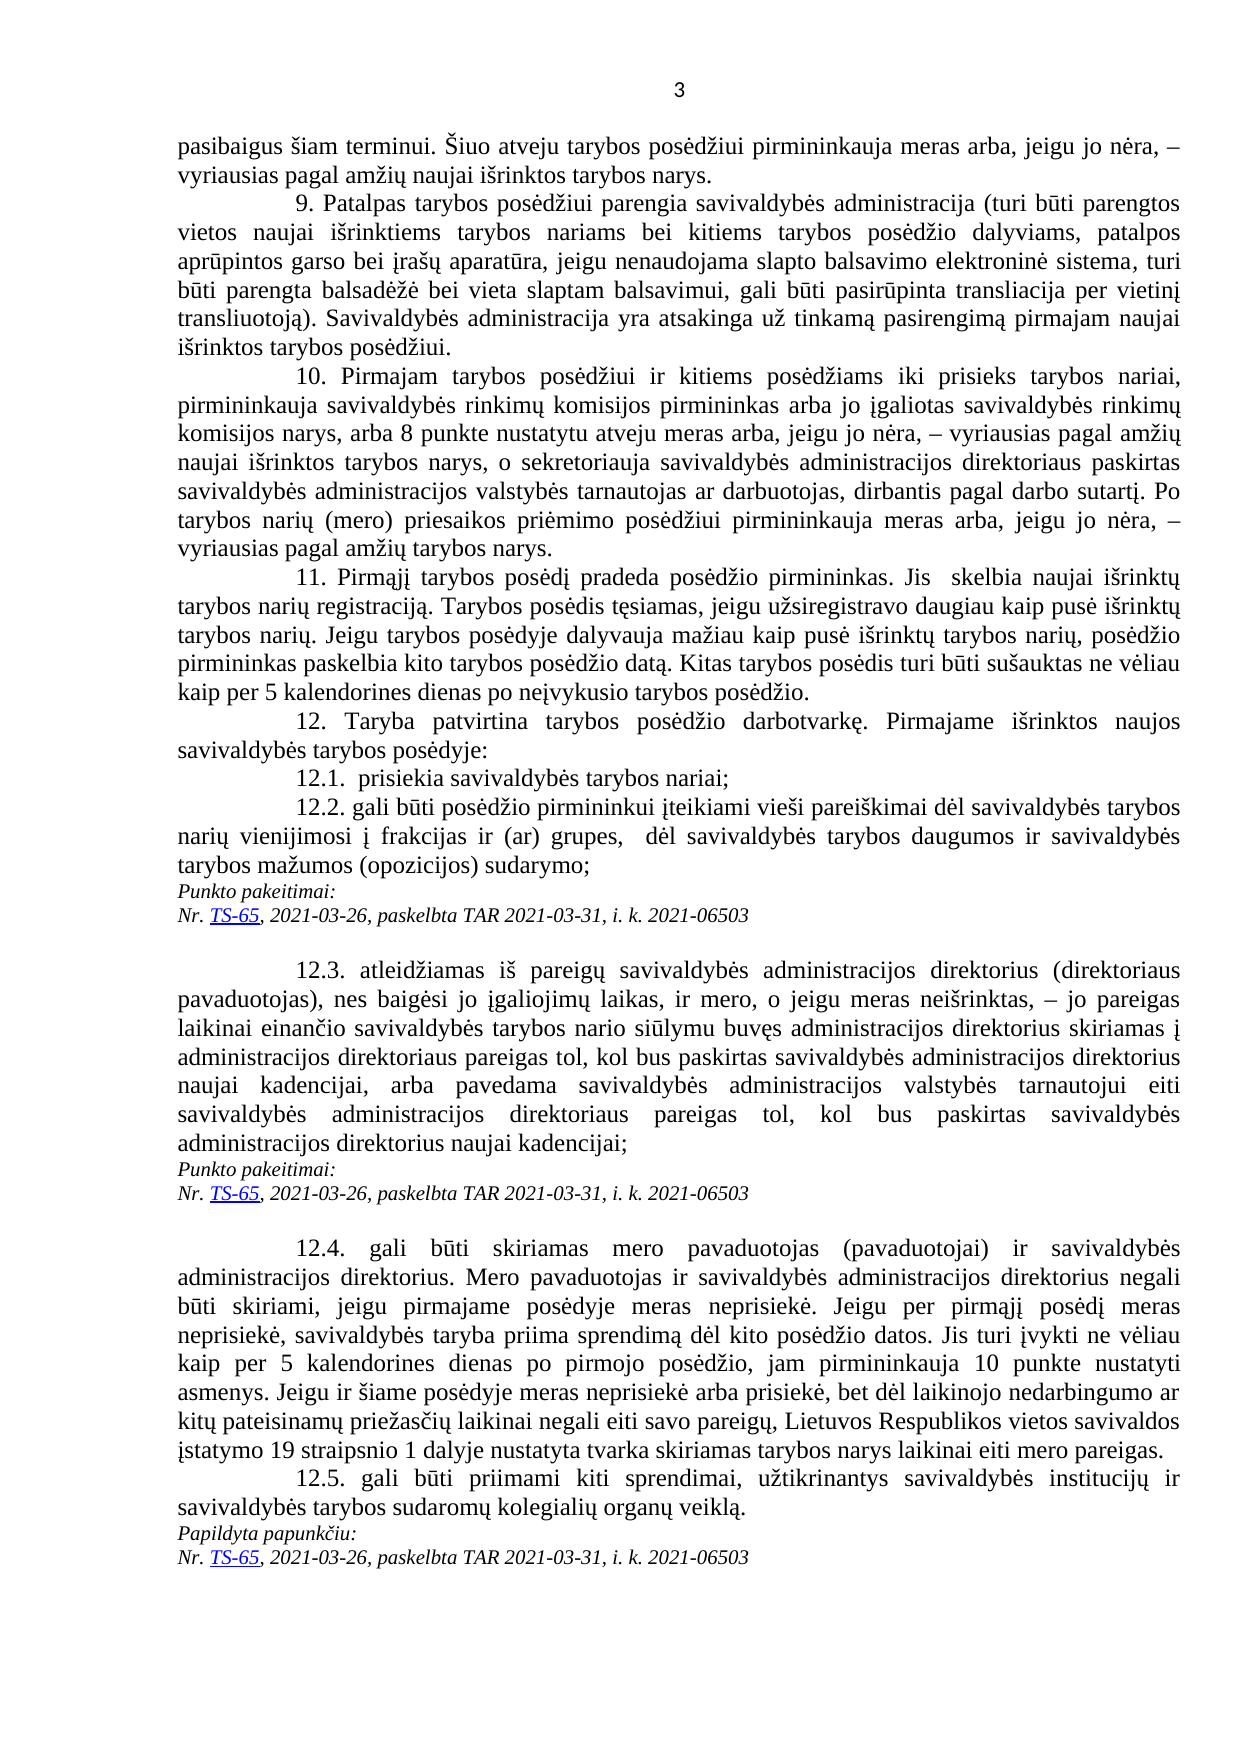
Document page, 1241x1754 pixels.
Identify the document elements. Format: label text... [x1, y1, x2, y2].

text Nr. TS-65, 2021-03-26, paskelbta TAR 2021-03-31, i. k. 2021-06503 [177, 1181, 1181, 1205]
text 12. Taryba patvirtina tarybos posėdžio darbotvarkę. Pirmajame išrinktos naujos savivaldybės tarybos posėdyje: [177, 706, 1181, 763]
text 10. Pirmajam tarybos posėdžiui ir kitiems posėdžiams iki prisieks tarybos nariai, pirmininkauja savivaldybės rinkimų komisijos pirmininkas arba jo įgaliotas savivaldybės rinkimų komisijos narys, arba 8 punkte nustatytu atveju meras arba, jeigu jo nėra, – vyriausias pagal amžių naujai išrinktos tarybos narys, o sekretoriauja savivaldybės administracijos direktoriaus paskirtas savivaldybės administracijos valstybės tarnautojas ar darbuotojas, dirbantis pagal darbo sutartį. Po tarybos narių (mero) priesaikos priėmimo posėdžiui pirmininkauja meras arba, jeigu jo nėra, – vyriausias pagal amžių tarybos narys. [177, 361, 1181, 562]
text Nr. TS-65, 2021-03-26, paskelbta TAR 2021-03-31, i. k. 2021-06503 [177, 903, 1181, 927]
text 12.1. prisiekia savivaldybės tarybos nariai; [177, 763, 1181, 792]
text Punkto pakeitimai: [177, 1157, 1181, 1181]
text 9. Patalpas tarybos posėdžiui parengia savivaldybės administracija (turi būti parengtos vietos naujai išrinktiems tarybos nariams bei kitiems tarybos posėdžio dalyviams, patalpos aprūpintos garso bei įrašų aparatūra, jeigu nenaudojama slapto balsavimo elektroninė sistema, turi būti parengta balsadėžė bei vieta slaptam balsavimui, gali būti pasirūpinta transliacija per vietinį transliuotoją). Savivaldybės administracija yra atsakinga už tinkamą pasirengimą pirmajam naujai išrinktos tarybos posėdžiui. [177, 188, 1181, 361]
text 12.4. gali būti skiriamas mero pavaduotojas (pavaduotojai) ir savivaldybės administracijos direktorius. Mero pavaduotojas ir savivaldybės administracijos direktorius negali būti skiriami, jeigu pirmajame posėdyje meras neprisiekė. Jeigu per pirmąjį posėdį meras neprisiekė, savivaldybės taryba priima sprendimą dėl kito posėdžio datos. Jis turi įvykti ne vėliau kaip per 5 kalendorines dienas po pirmojo posėdžio, jam pirmininkauja 10 punkte nustatyti asmenys. Jeigu ir šiame posėdyje meras neprisiekė arba prisiekė, bet dėl laikinojo nedarbingumo ar kitų pateisinamų priežasčių laikinai negali eiti savo pareigų, Lietuvos Respublikos vietos savivaldos įstatymo 19 straipsnio 1 dalyje nustatyta tvarka skiriamas tarybos narys laikinai eiti mero pareigas. [177, 1233, 1181, 1463]
text Papildyta papunkčiu: [177, 1521, 1181, 1545]
text 12.3. atleidžiamas iš pareigų savivaldybės administracijos direktorius (direktoriaus pavaduotojas), nes baigėsi jo įgaliojimų laikas, ir mero, o jeigu meras neišrinktas, – jo pareigas laikinai einančio savivaldybės tarybos nario siūlymu buvęs administracijos direktorius skiriamas į administracijos direktoriaus pareigas tol, kol bus paskirtas savivaldybės administracijos direktorius naujai kadencijai, arba pavedama savivaldybės administracijos valstybės tarnautojui eiti savivaldybės administracijos direktoriaus pareigas tol, kol bus paskirtas savivaldybės administracijos direktorius naujai kadencijai; [177, 955, 1181, 1157]
text 12.5. gali būti priimami kiti sprendimai, užtikrinantys savivaldybės institucijų ir savivaldybės tarybos sudaromų kolegialių organų veiklą. [177, 1463, 1181, 1521]
text Punkto pakeitimai: [177, 878, 1181, 903]
text Nr. TS-65, 2021-03-26, paskelbta TAR 2021-03-31, i. k. 2021-06503 [177, 1545, 1181, 1569]
text pasibaigus šiam terminui. Šiuo atveju tarybos posėdžiui pirmininkauja meras arba, jeigu jo nėra, – vyriausias pagal amžių naujai išrinktos tarybos narys. [177, 131, 1181, 188]
text 11. Pirmąjį tarybos posėdį pradeda posėdžio pirmininkas. Jis skelbia naujai išrinktų tarybos narių registraciją. Tarybos posėdis tęsiamas, jeigu užsiregistravo daugiau kaip pusė išrinktų tarybos narių. Jeigu tarybos posėdyje dalyvauja mažiau kaip pusė išrinktų tarybos narių, posėdžio pirmininkas paskelbia kito tarybos posėdžio datą. Kitas tarybos posėdis turi būti sušauktas ne vėliau kaip per 5 kalendorines dienas po neįvykusio tarybos posėdžio. [177, 562, 1181, 706]
text 12.2. gali būti posėdžio pirmininkui įteikiami vieši pareiškimai dėl savivaldybės tarybos narių vienijimosi į frakcijas ir (ar) grupes, dėl savivaldybės tarybos daugumos ir savivaldybės tarybos mažumos (opozicijos) sudarymo; [177, 792, 1181, 878]
